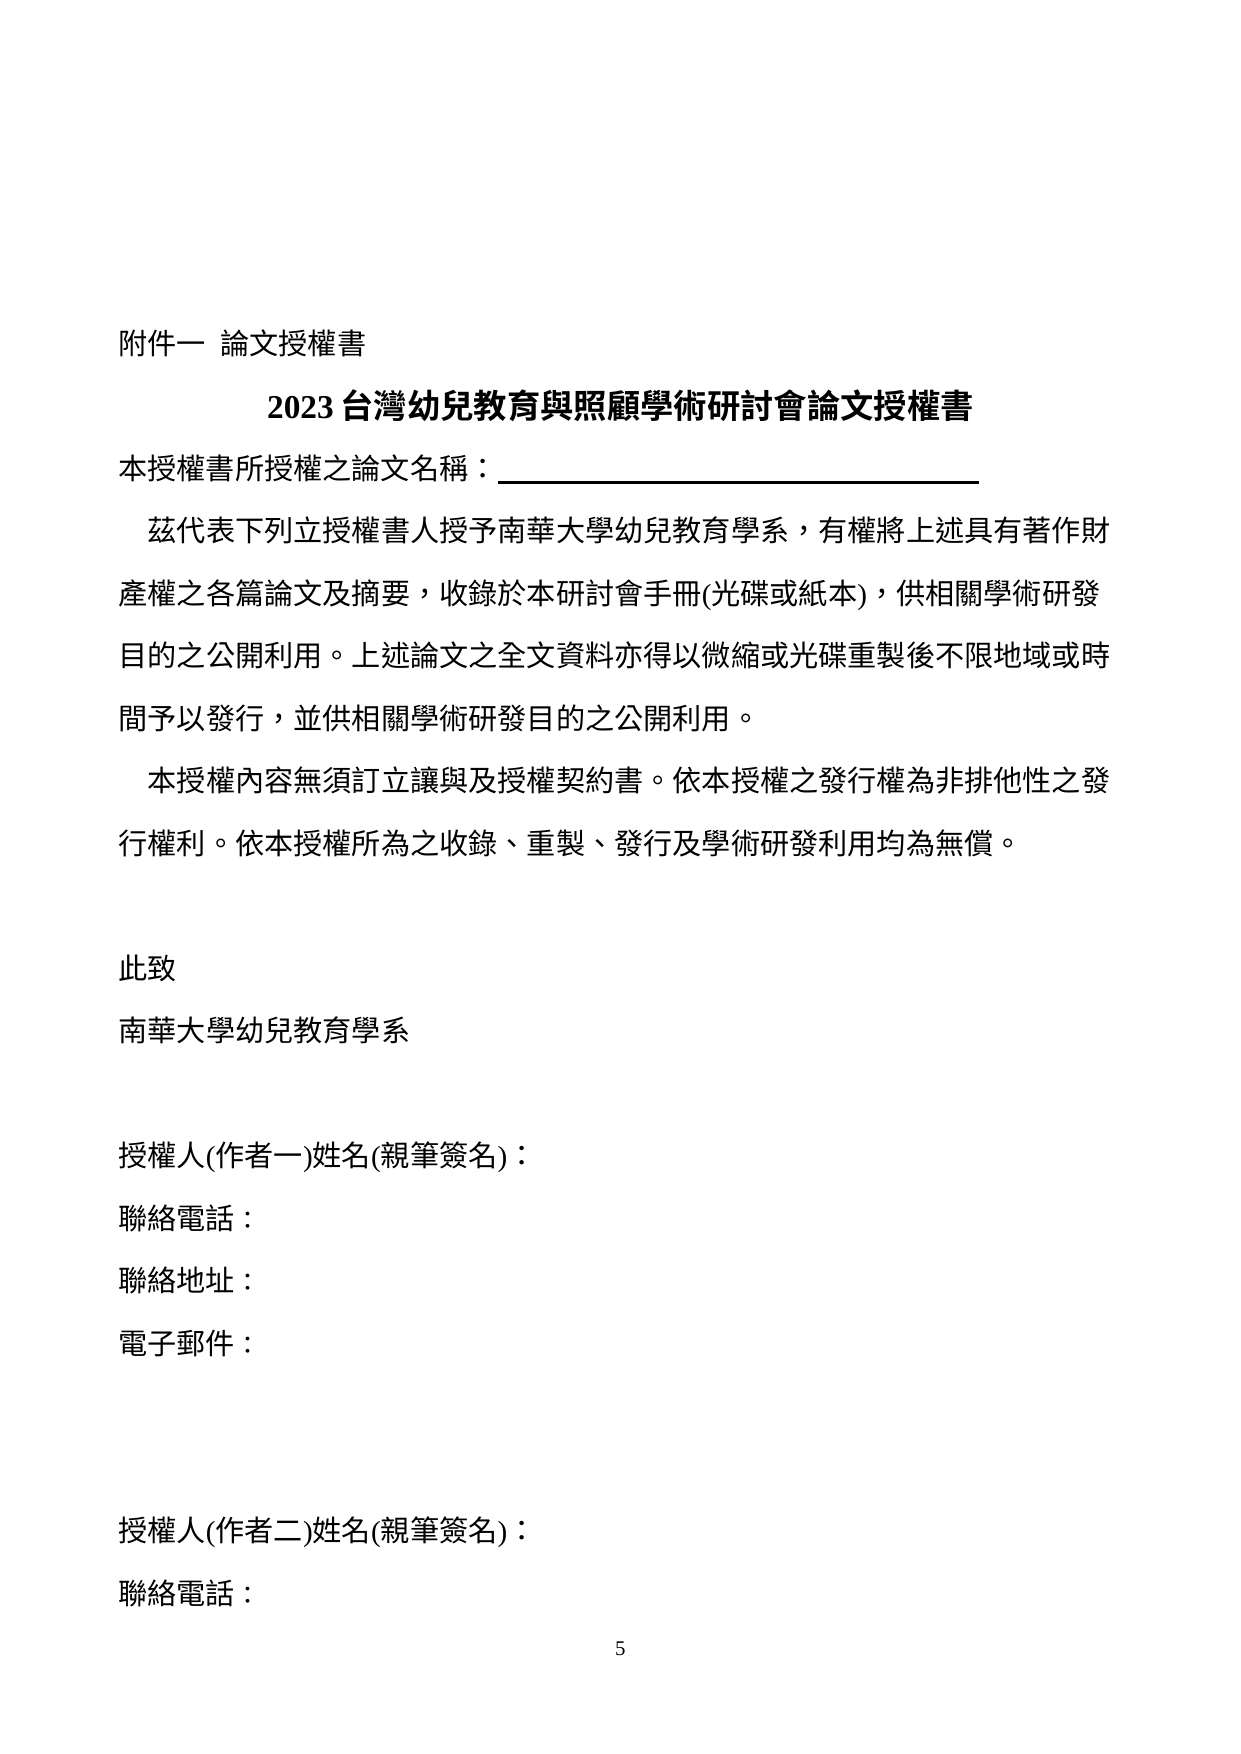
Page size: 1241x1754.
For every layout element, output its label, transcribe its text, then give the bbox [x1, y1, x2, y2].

text 本授權書所授權之論文名稱： [118, 425, 1122, 487]
text 聯絡地址： [118, 1237, 1122, 1300]
text 2023台灣幼兒教育與照顧學術研討會論文授權書 [118, 362, 1122, 425]
text 聯絡電話： [118, 1550, 1122, 1612]
text 附件一 論文授權書 [118, 300, 1122, 362]
text 授權人(作者一)姓名(親筆簽名)： [118, 1112, 1122, 1175]
text 南華大學幼兒教育學系 [118, 987, 1122, 1050]
text 授權人(作者二)姓名(親筆簽名)： [118, 1487, 1122, 1550]
text 本授權內容無須訂立讓與及授權契約書。依本授權之發行權為非排他性之發行權利。依本授權所為之收錄、重製、發行及學術研發利用均為無償。 [118, 737, 1122, 862]
text 聯絡電話： [118, 1175, 1122, 1237]
text 此致 [118, 925, 1122, 987]
text 茲代表下列立授權書人授予南華大學幼兒教育學系，有權將上述具有著作財產權之各篇論文及摘要，收錄於本研討會手冊(光碟或紙本)，供相關學術研發目的之公開利用。上述論文之全文資料亦得以微縮或光碟重製後不限地域或時間予以發行，並供相關學術研發目的之公開利用。 [118, 487, 1122, 737]
text 電子郵件： [118, 1300, 1122, 1362]
